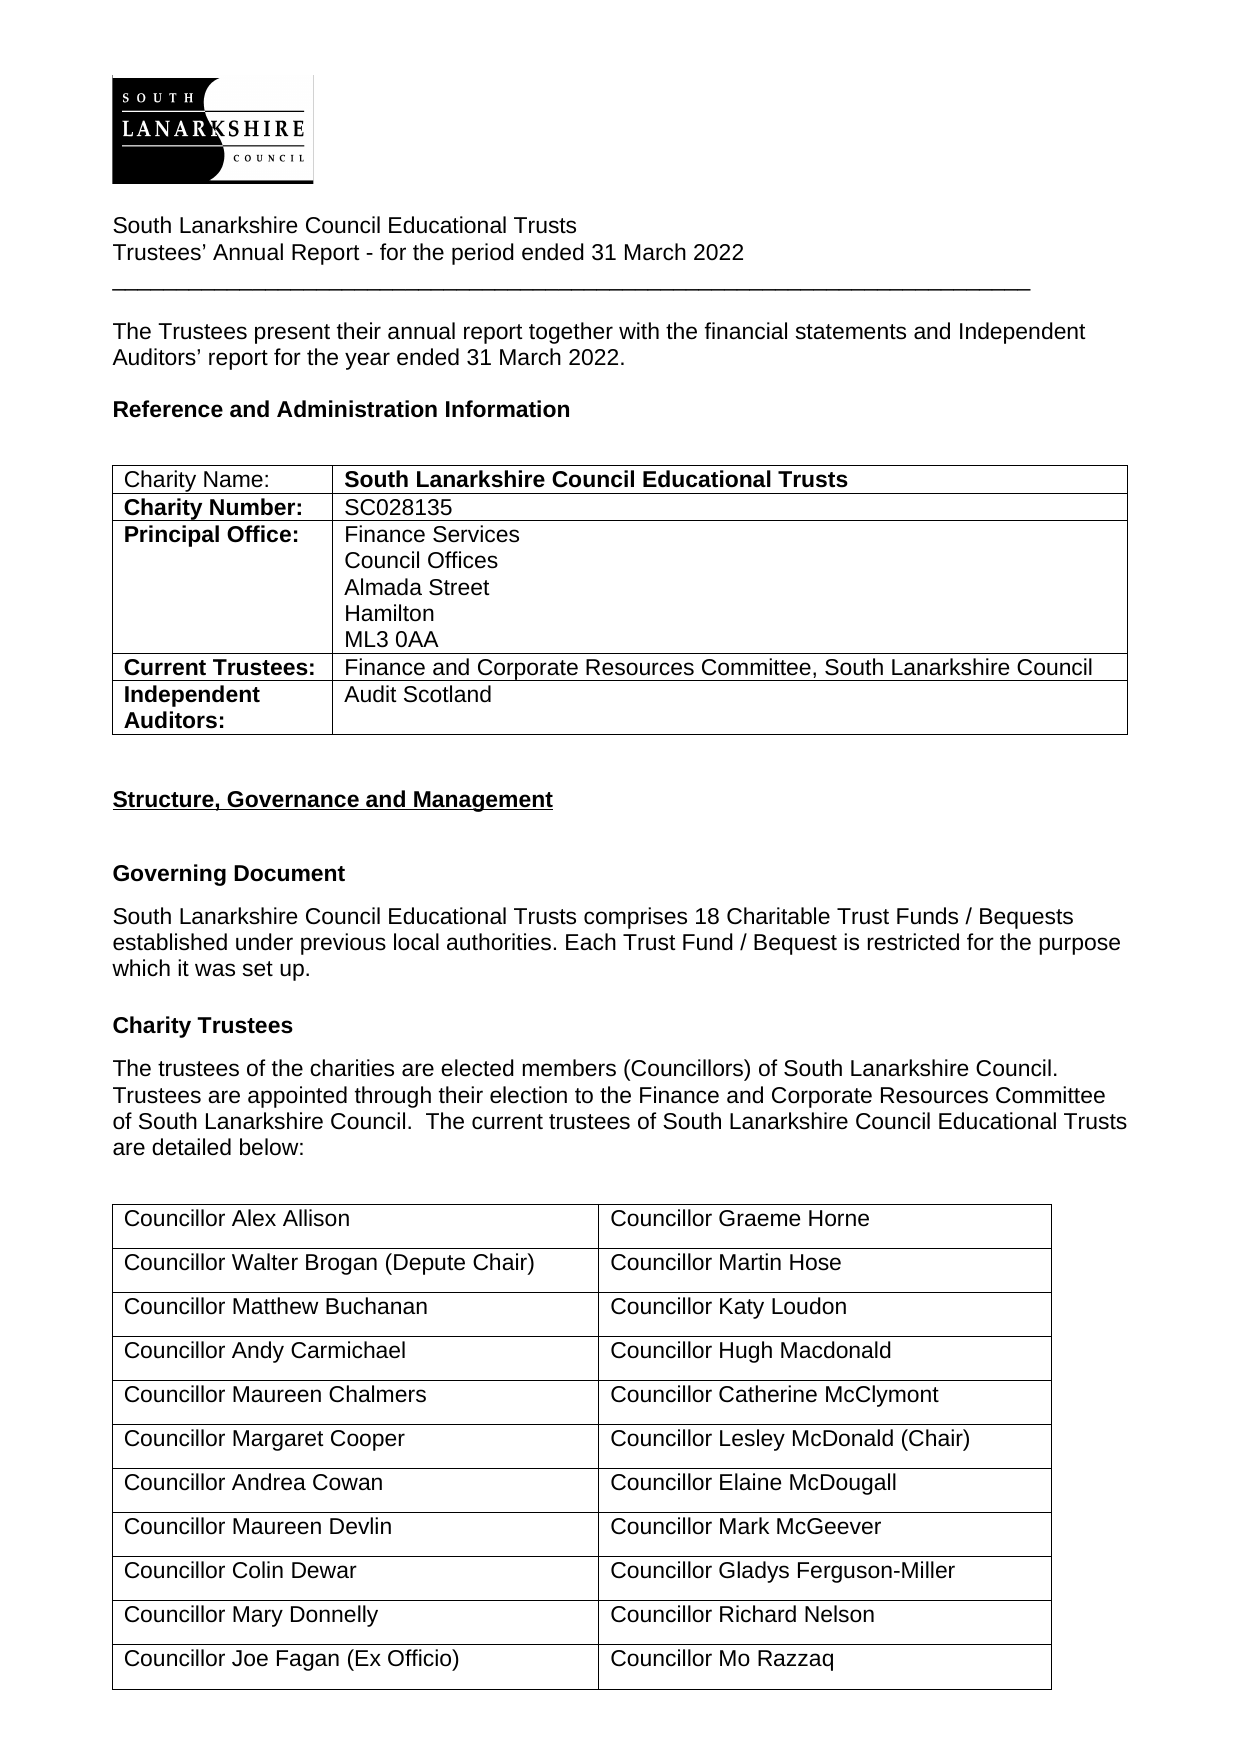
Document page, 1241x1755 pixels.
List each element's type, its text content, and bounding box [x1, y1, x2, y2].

subtitle Structure, Governance and Management [112, 786, 1128, 812]
table_header Councillor Alex Allison [113, 1205, 598, 1248]
table_cell Charity Number: [113, 494, 332, 520]
table_cell Councillor Maureen Chalmers [113, 1381, 598, 1424]
subtitle Charity Trustees [112, 1012, 1128, 1039]
table_cell Councillor Katy Loudon [599, 1293, 1051, 1336]
table_cell Councillor Maureen Devlin [113, 1513, 598, 1556]
table_header Councillor Graeme Horne [599, 1205, 1051, 1248]
table_cell Councillor Colin Dewar [113, 1557, 598, 1600]
table_header Charity Name: [113, 466, 332, 492]
table_cell Finance Services Council Offices Almada Street Hamilton ML3 0AA [333, 521, 1127, 653]
table_cell Councillor Mo Razzaq [599, 1645, 1051, 1688]
subtitle Reference and Administration Information [112, 396, 1128, 422]
table_cell Current Trustees: [113, 654, 332, 680]
text South Lanarkshire Council Educational Trusts [112, 212, 1128, 239]
table_cell Councillor Mark McGeever [599, 1513, 1051, 1556]
table_cell Councillor Hugh Macdonald [599, 1337, 1051, 1380]
table_cell Councillor Lesley McDonald (Chair) [599, 1425, 1051, 1468]
table_cell Councillor Andy Carmichael [113, 1337, 598, 1380]
table_cell Independent Auditors: [113, 681, 332, 734]
table_cell Councillor Matthew Buchanan [113, 1293, 598, 1336]
table_cell Councillor Gladys Ferguson-Miller [599, 1557, 1051, 1600]
table_cell Principal Office: [113, 521, 332, 653]
table_cell Councillor Elaine McDougall [599, 1469, 1051, 1512]
table_cell Finance and Corporate Resources Committee, South Lanarkshire Council [333, 654, 1127, 680]
text The trustees of the charities are elected members (Councillors) of South Lanarkshire Council. Trustees are appointed through their election to the Finance and Corporate Resources Committee of South Lanarkshire Council. The current trustees of South Lanarkshire Council Educational Trusts are detailed below: [112, 1055, 1128, 1161]
table_cell Audit Scotland [333, 681, 1127, 734]
table_cell Councillor Richard Nelson [599, 1601, 1051, 1644]
subtitle Governing Document [112, 860, 1128, 886]
table_cell Councillor Walter Brogan (Depute Chair) [113, 1249, 598, 1292]
table_cell Councillor Joe Fagan (Ex Officio) [113, 1645, 598, 1688]
text South Lanarkshire Council Educational Trusts comprises 18 Charitable Trust Funds / Bequests established under previous local authorities. Each Trust Fund / Bequest is restricted for the purpose which it was set up. [112, 903, 1128, 982]
table_cell SC028135 [333, 494, 1127, 520]
table_cell Councillor Mary Donnelly [113, 1601, 598, 1644]
table_cell Councillor Martin Hose [599, 1249, 1051, 1292]
text The Trustees present their annual report together with the financial statements and Independent Auditors’ report for the year ended 31 March 2022. [112, 318, 1128, 371]
table_header South Lanarkshire Council Educational Trusts [333, 466, 1127, 492]
table_cell Councillor Catherine McClymont [599, 1381, 1051, 1424]
table_cell Councillor Margaret Cooper [113, 1425, 598, 1468]
text Trustees’ Annual Report - for the period ended 31 March 2022 ________________________________________________________________________ [112, 239, 1128, 292]
table_cell Councillor Andrea Cowan [113, 1469, 598, 1512]
